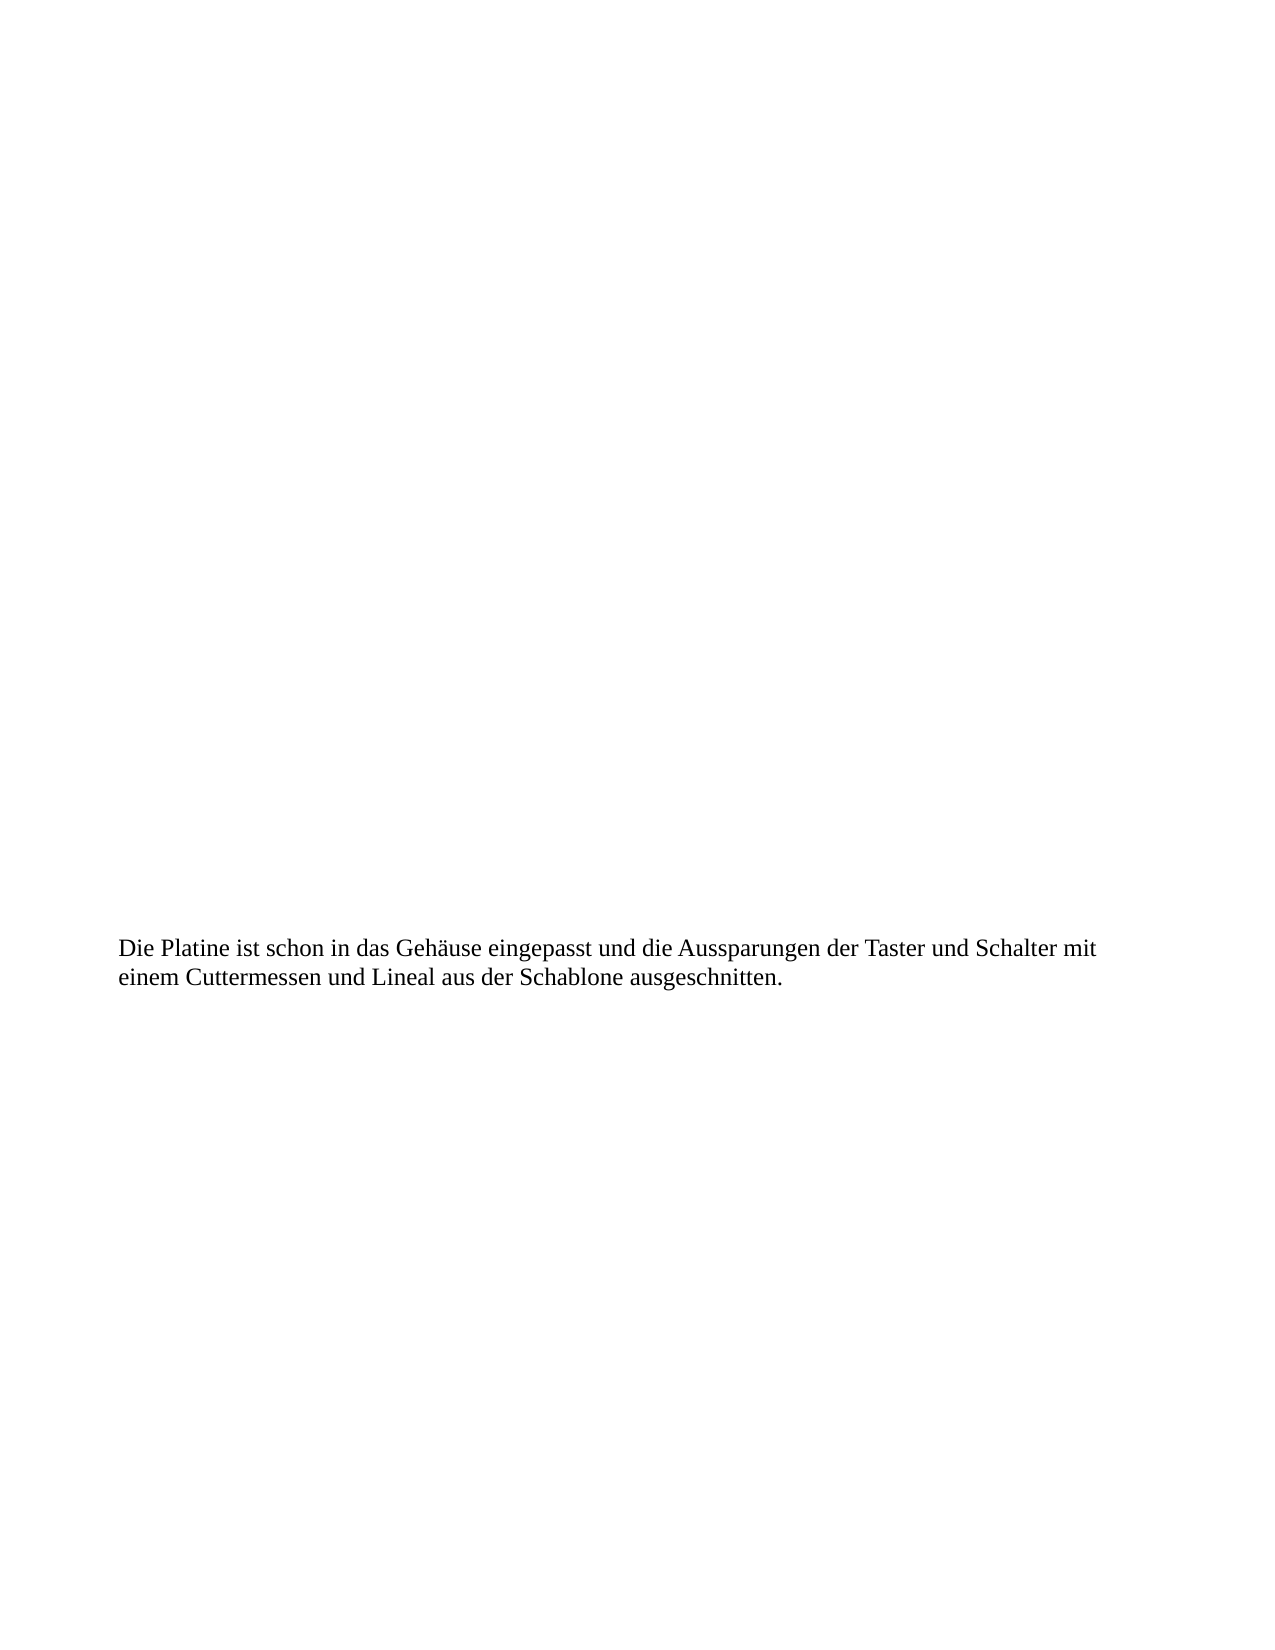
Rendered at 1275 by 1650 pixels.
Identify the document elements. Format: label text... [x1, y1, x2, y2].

text Die Platine ist schon in das Gehäuse eingepasst und die Aussparungen der Taster und Schalter mit einem Cuttermessen und Lineal aus der Schablone ausgeschnitten. [118, 933, 1157, 990]
